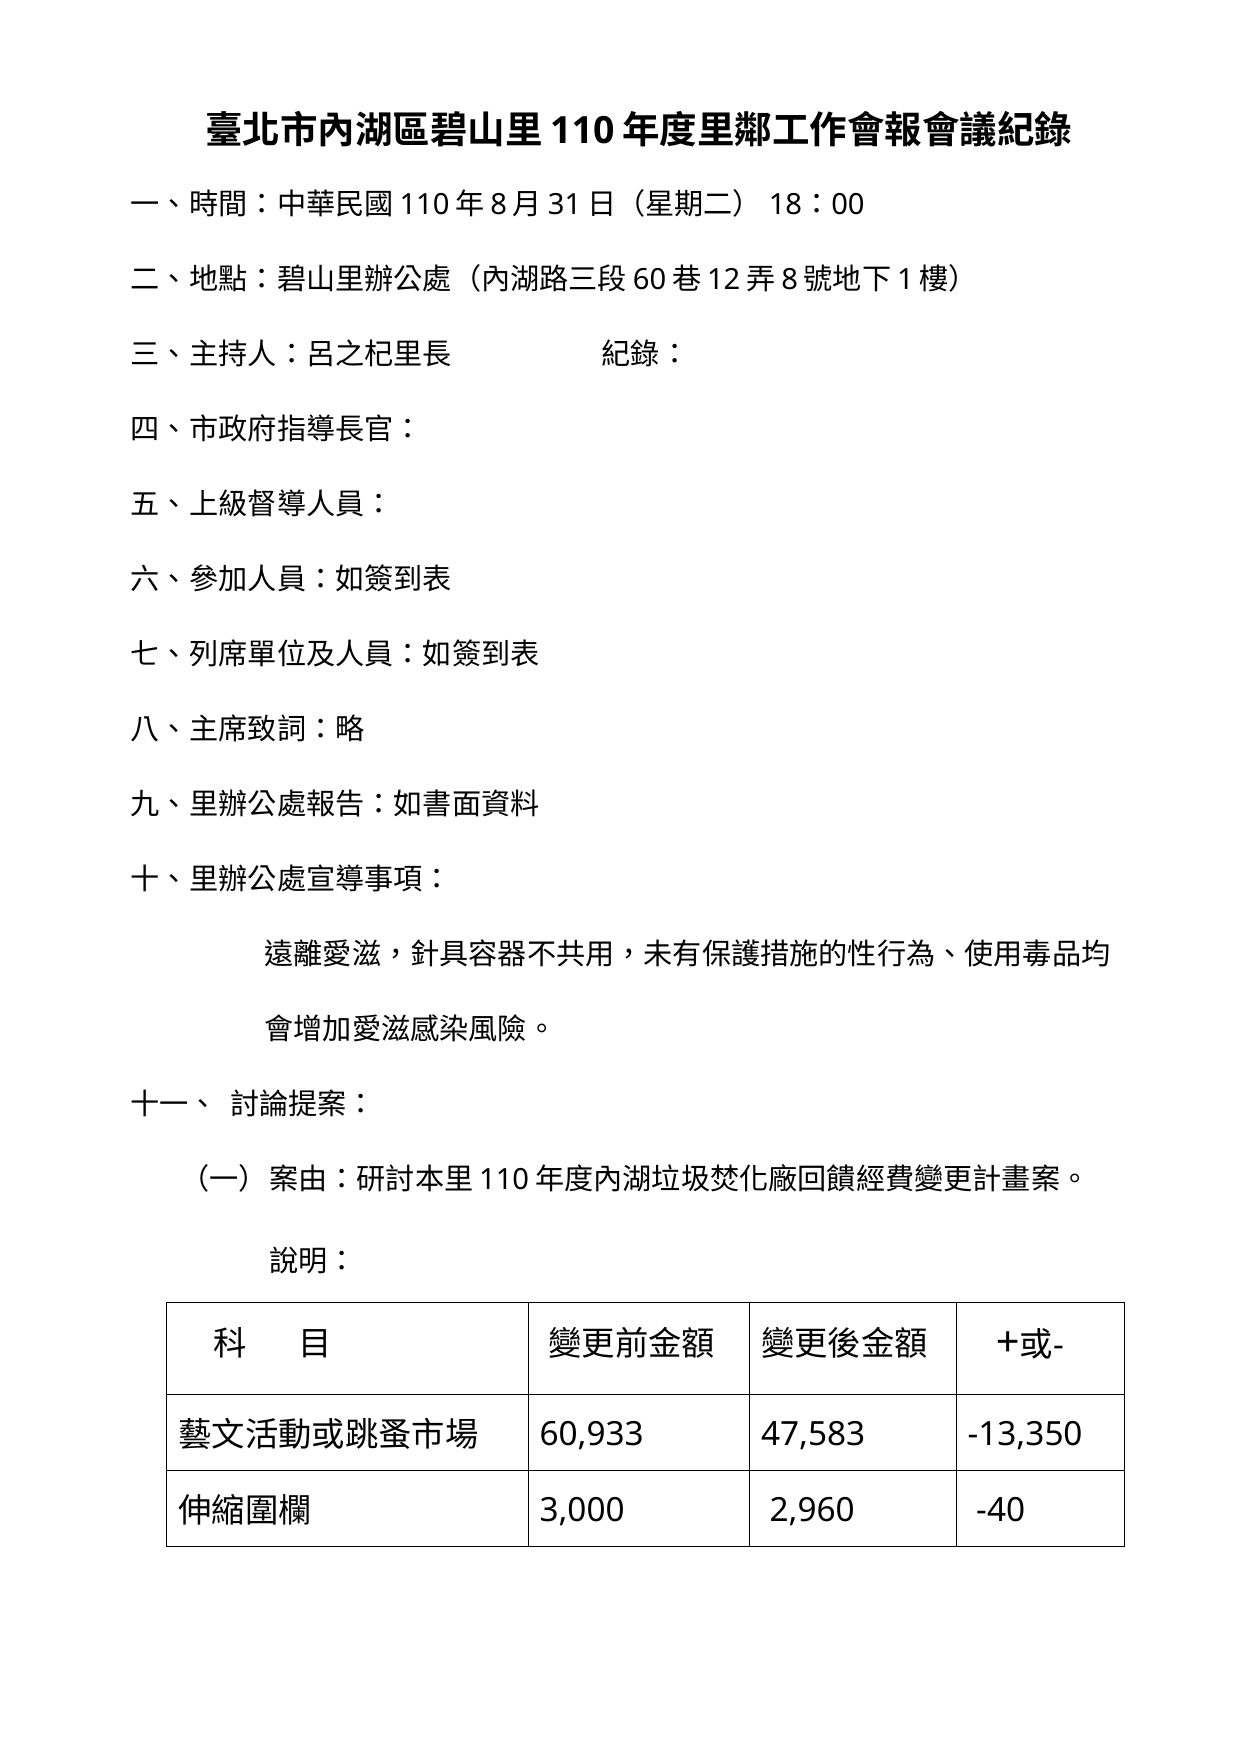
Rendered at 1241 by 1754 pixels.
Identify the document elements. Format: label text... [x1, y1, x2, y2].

list 上級督導人員： [130, 464, 1116, 539]
list 列席單位及人員：如簽到表 [130, 614, 1116, 689]
text 臺北市內湖區碧山里110年度里鄰工作會報會議紀錄 [130, 89, 1116, 164]
list 主持人：呂之杞里長 紀錄： [130, 314, 1116, 389]
table_header +或- [957, 1303, 1124, 1394]
table_cell 60,933 [529, 1395, 749, 1470]
table_cell -40 [957, 1471, 1124, 1546]
table_cell 3,000 [529, 1471, 749, 1546]
list 地點：碧山里辦公處（內湖路三段60巷12弄8號地下1樓） [130, 239, 1116, 314]
list 主席致詞：略 [130, 689, 1116, 764]
list 里辦公處宣導事項： [130, 839, 1116, 914]
table_cell 藝文活動或跳蚤市場 [167, 1395, 528, 1470]
text 遠離愛滋，針具容器不共用，未有保護措施的性行為、使用毒品均會增加愛滋感染風險。 [264, 914, 1116, 1064]
list 時間：中華民國110年8月31日（星期二） 18：00 [130, 164, 1116, 239]
list 案由：研討本里110年度內湖垃圾焚化廠回饋經費變更計畫案。 [180, 1139, 1116, 1214]
table_cell 伸縮圍欄 [167, 1471, 528, 1546]
text 說明： [269, 1221, 1116, 1296]
list 里辦公處報告：如書面資料 [130, 764, 1116, 839]
table_header 變更後金額 [750, 1303, 956, 1394]
table_cell 47,583 [750, 1395, 956, 1470]
list 參加人員：如簽到表 [130, 539, 1116, 614]
list 討論提案： [130, 1064, 1116, 1139]
table_cell 2,960 [750, 1471, 956, 1546]
table_cell -13,350 [957, 1395, 1124, 1470]
table_header 變更前金額 [529, 1303, 749, 1394]
table_header 科 目 [167, 1303, 528, 1394]
list 市政府指導長官： [130, 389, 1116, 464]
